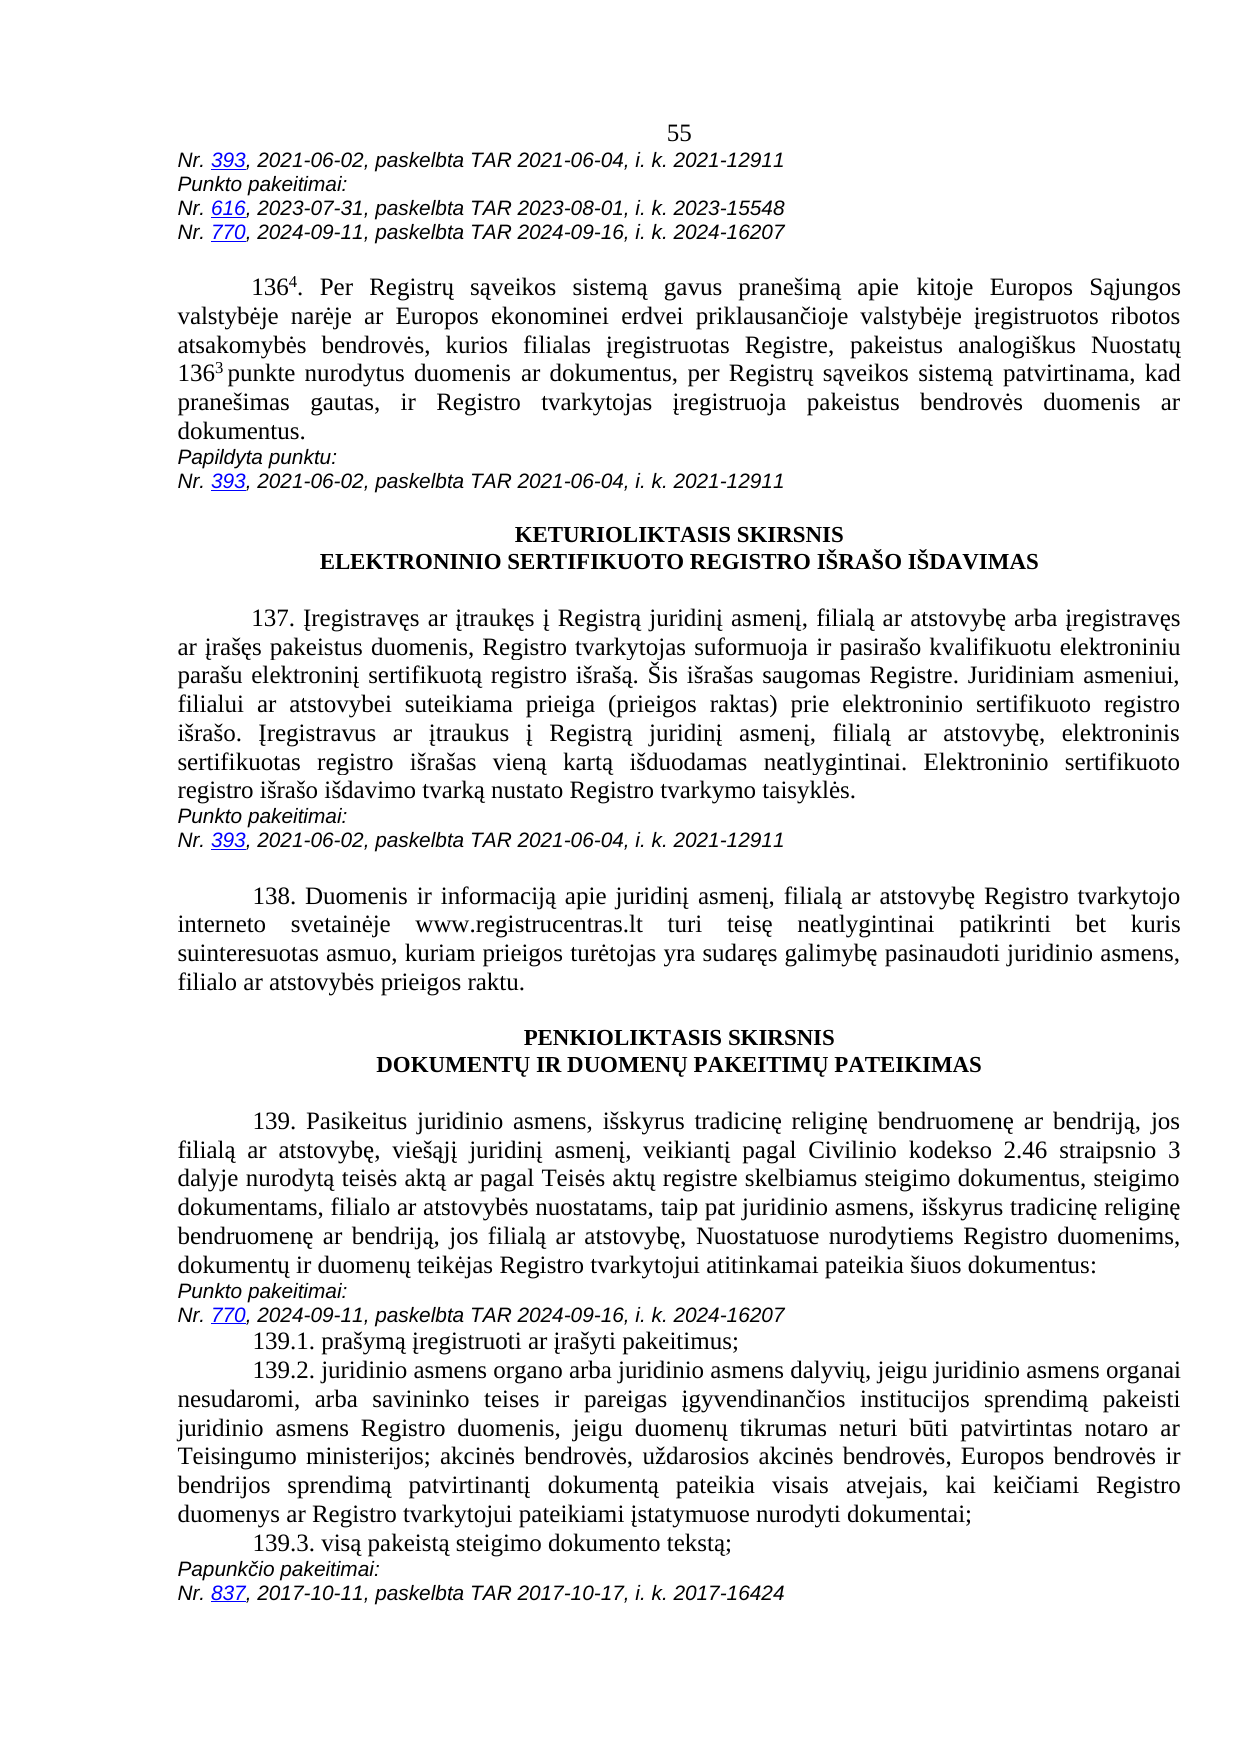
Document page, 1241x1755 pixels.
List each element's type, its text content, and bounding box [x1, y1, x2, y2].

text Punkto pakeitimai: [177, 1278, 1181, 1302]
text Papildyta punktu: [177, 445, 1181, 469]
text Nr. 770, 2024-09-11, paskelbta TAR 2024-09-16, i. k. 2024-16207 [177, 219, 1181, 243]
text 137. Įregistravęs ar įtraukęs į Registrą juridinį asmenį, filialą ar atstovybę arba įregistravęs ar įrašęs pakeistus duomenis, Registro tvarkytojas suformuoja ir pasirašo kvalifikuotu elektroniniu parašu elektroninį sertifikuotą registro išrašą. Šis išrašas saugomas Registre. Juridiniam asmeniui, filialui ar atstovybei suteikiama prieiga (prieigos raktas) prie elektroninio sertifikuoto registro išrašo. Įregistravus ar įtraukus į Registrą juridinį asmenį, filialą ar atstovybę, elektroninis sertifikuotas registro išrašas vieną kartą išduodamas neatlygintinai. Elektroninio sertifikuoto registro išrašo išdavimo tvarką nustato Registro tvarkymo taisyklės. [177, 603, 1181, 804]
text Nr. 393, 2021-06-02, paskelbta TAR 2021-06-04, i. k. 2021-12911 [177, 469, 1181, 493]
text 139. Pasikeitus juridinio asmens, išskyrus tradicinę religinę bendruomenę ar bendriją, jos filialą ar atstovybę, viešąjį juridinį asmenį, veikiantį pagal Civilinio kodekso 2.46 straipsnio 3 dalyje nurodytą teisės aktą ar pagal Teisės aktų registre skelbiamus steigimo dokumentus, steigimo dokumentams, filialo ar atstovybės nuostatams, taip pat juridinio asmens, išskyrus tradicinę religinę bendruomenę ar bendriją, jos filialą ar atstovybę, Nuostatuose nurodytiems Registro duomenims, dokumentų ir duomenų teikėjas Registro tvarkytojui atitinkamai pateikia šiuos dokumentus: [177, 1106, 1181, 1278]
text ELEKTRONINIO SERTIFIKUOTO REGISTRO IŠRAŠO IŠDAVIMAS [177, 548, 1181, 574]
text KETURIOLIKTASIS SKIRSNIS [177, 521, 1181, 548]
text Nr. 616, 2023-07-31, paskelbta TAR 2023-08-01, i. k. 2023-15548 [177, 196, 1181, 219]
text 139.1. prašymą įregistruoti ar įrašyti pakeitimus; [177, 1326, 1181, 1355]
text PENKIOLIKTASIS SKIRSNIS [177, 1024, 1181, 1051]
text Punkto pakeitimai: [177, 172, 1181, 196]
text 138. Duomenis ir informaciją apie juridinį asmenį, filialą ar atstovybę Registro tvarkytojo interneto svetainėje www.registrucentras.lt turi teisę neatlygintinai patikrinti bet kuris suinteresuotas asmuo, kuriam prieigos turėtojas yra sudaręs galimybę pasinaudoti juridinio asmens, filialo ar atstovybės prieigos raktu. [177, 881, 1181, 996]
text 1364. Per Registrų sąveikos sistemą gavus pranešimą apie kitoje Europos Sąjungos valstybėje narėje ar Europos ekonominei erdvei priklausančioje valstybėje įregistruotos ribotos atsakomybės bendrovės, kurios filialas įregistruotas Registre, pakeistus analogiškus Nuostatų 1363 punkte nurodytus duomenis ar dokumentus, per Registrų sąveikos sistemą patvirtinama, kad pranešimas gautas, ir Registro tvarkytojas įregistruoja pakeistus bendrovės duomenis ar dokumentus. [177, 272, 1181, 445]
text 139.3. visą pakeistą steigimo dokumento tekstą; [177, 1528, 1181, 1556]
text Nr. 770, 2024-09-11, paskelbta TAR 2024-09-16, i. k. 2024-16207 [177, 1302, 1181, 1326]
text Punkto pakeitimai: [177, 804, 1181, 828]
text 139.2. juridinio asmens organo arba juridinio asmens dalyvių, jeigu juridinio asmens organai nesudaromi, arba savininko teises ir pareigas įgyvendinančios institucijos sprendimą pakeisti juridinio asmens Registro duomenis, jeigu duomenų tikrumas neturi būti patvirtintas notaro ar Teisingumo ministerijos; akcinės bendrovės, uždarosios akcinės bendrovės, Europos bendrovės ir bendrijos sprendimą patvirtinantį dokumentą pateikia visais atvejais, kai keičiami Registro duomenys ar Registro tvarkytojui pateikiami įstatymuose nurodyti dokumentai; [177, 1355, 1181, 1528]
text Nr. 393, 2021-06-02, paskelbta TAR 2021-06-04, i. k. 2021-12911 [177, 828, 1181, 852]
text Papunkčio pakeitimai: [177, 1556, 1181, 1580]
text DOKUMENTŲ IR DUOMENŲ PAKEITIMŲ PATEIKIMAS [177, 1051, 1181, 1077]
text Nr. 837, 2017-10-11, paskelbta TAR 2017-10-17, i. k. 2017-16424 [177, 1580, 1181, 1604]
text Nr. 393, 2021-06-02, paskelbta TAR 2021-06-04, i. k. 2021-12911 [177, 148, 1181, 172]
